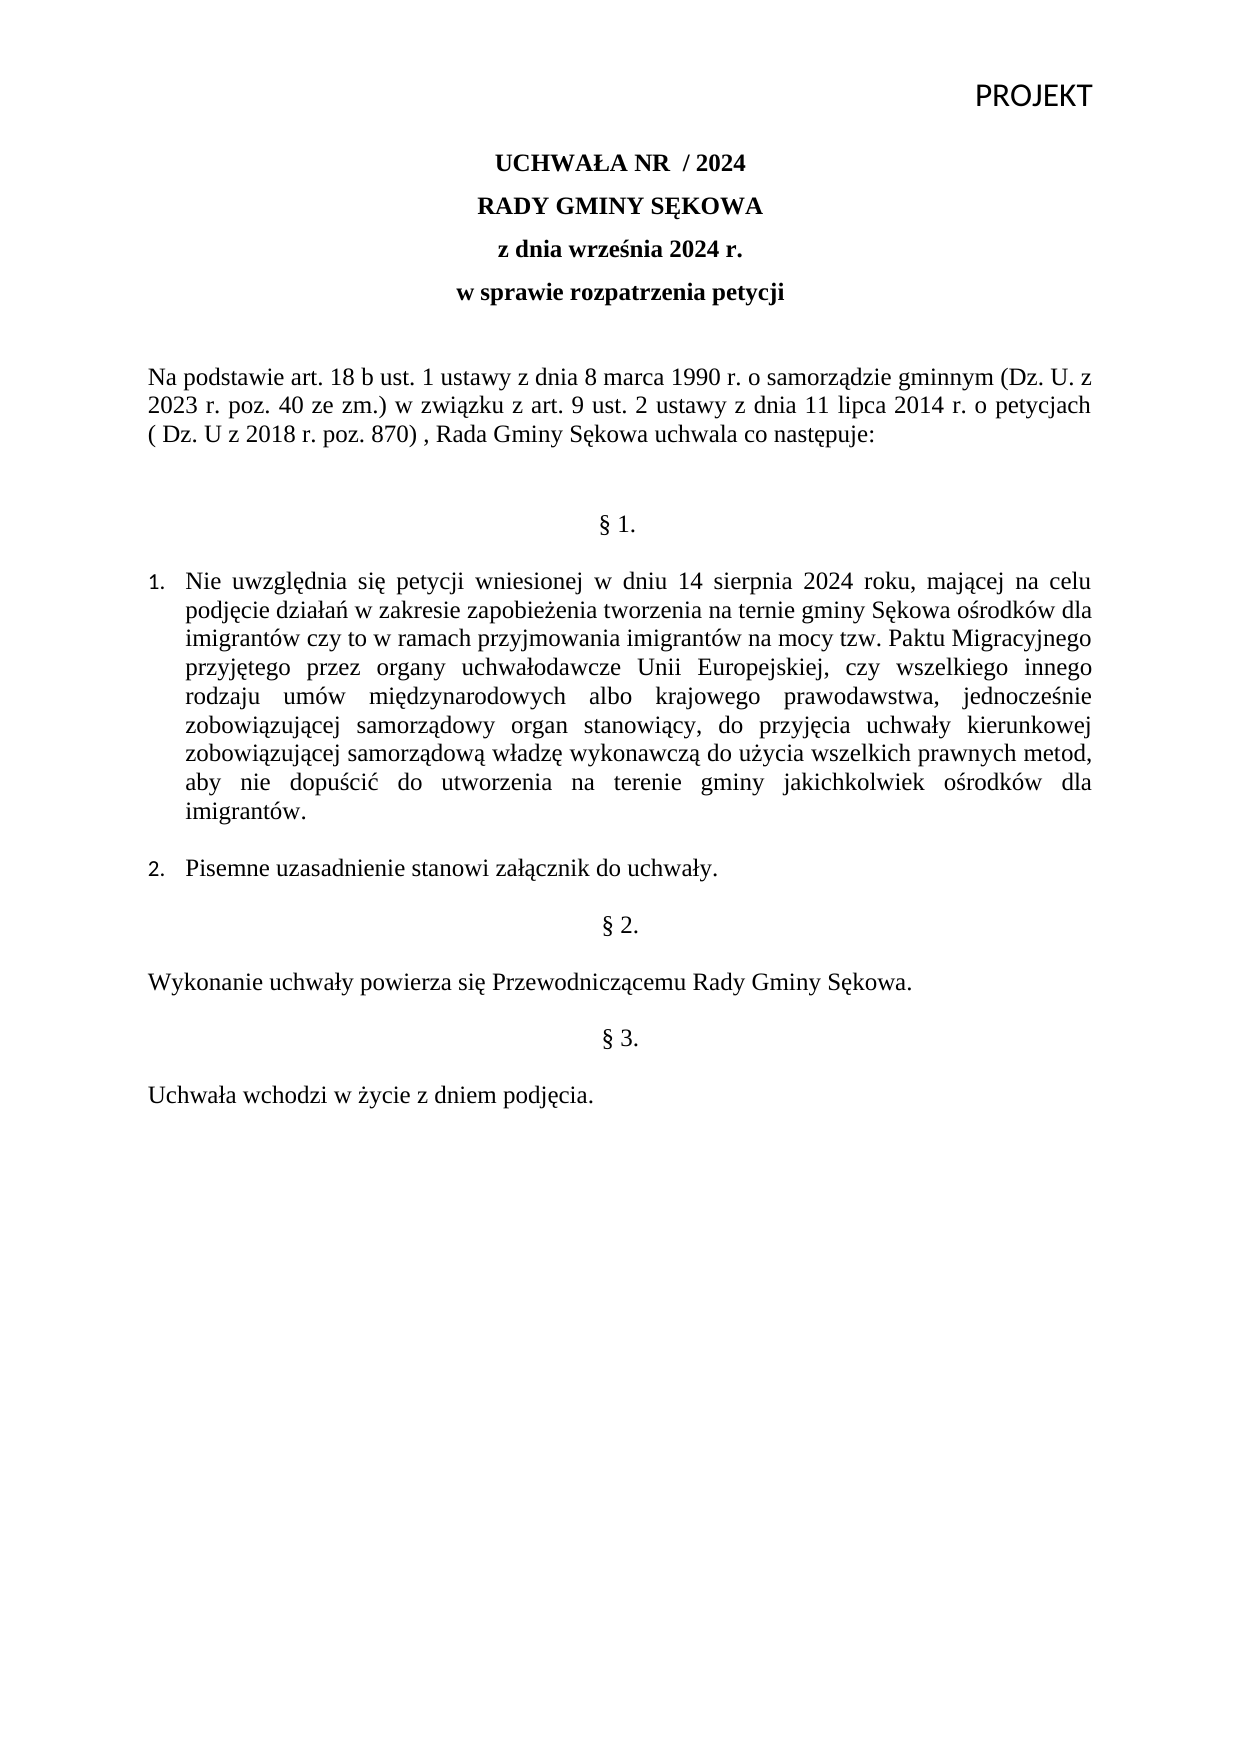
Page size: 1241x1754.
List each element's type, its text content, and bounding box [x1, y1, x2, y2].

text Uchwała wchodzi w życie z dniem podjęcia. [148, 1080, 1093, 1109]
text § 1. [148, 448, 1093, 538]
text Wykonanie uchwały powierza się Przewodniczącemu Rady Gminy Sękowa. [148, 967, 1093, 1023]
list Pisemne uzasadnienie stanowi załącznik do uchwały. [148, 853, 1093, 882]
text Na podstawie art. 18 b ust. 1 ustawy z dnia 8 marca 1990 r. o samorządzie gminnym (Dz. U. z 2023 r. poz. 40 ze zm.) w związku z art. 9 ust. 2 ustawy z dnia 11 lipca 2014 r. o petycjach ( Dz. U z 2018 r. poz. 870) , Rada Gminy Sękowa uchwala co następuje: [148, 362, 1093, 448]
text § 2. [148, 910, 1093, 939]
list Nie uwzględnia się petycji wniesionej w dniu 14 sierpnia 2024 roku, mającej na celu podjęcie działań w zakresie zapobieżenia tworzenia na ternie gminy Sękowa ośrodków dla imigrantów czy to w ramach przyjmowania imigrantów na mocy tzw. Paktu Migracyjnego przyjętego przez organy uchwałodawcze Unii Europejskiej, czy wszelkiego innego rodzaju umów międzynarodowych albo krajowego prawodawstwa, jednocześnie zobowiązującej samorządowy organ stanowiący, do przyjęcia uchwały kierunkowej zobowiązującej samorządową władzę wykonawczą do użycia wszelkich prawnych metod, aby nie dopuścić do utworzenia na terenie gminy jakichkolwiek ośrodków dla imigrantów. [148, 566, 1093, 825]
text UCHWAŁA NR / 2024 RADY GMINY SĘKOWA z dnia września 2024 r. w sprawie rozpatrzenia petycji [148, 148, 1093, 348]
text § 3. [148, 1023, 1093, 1052]
